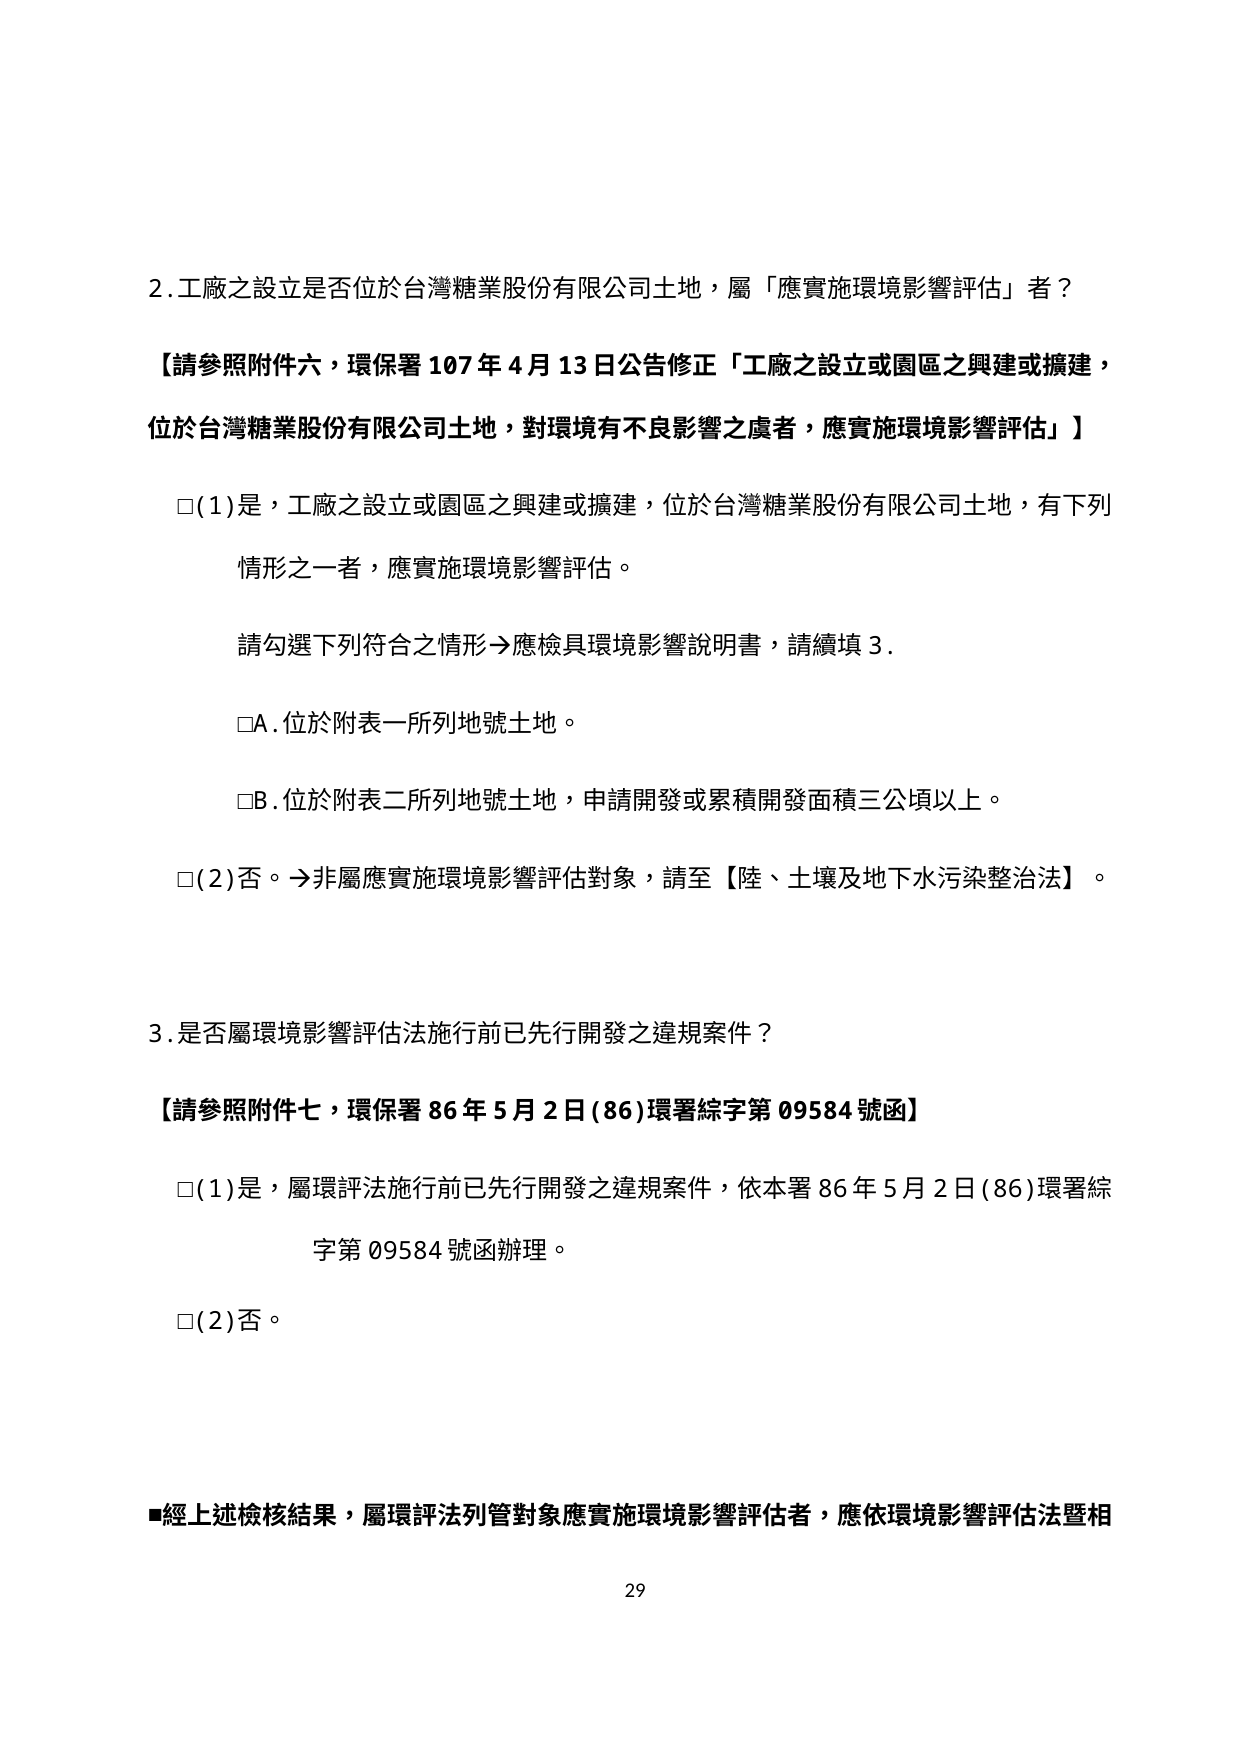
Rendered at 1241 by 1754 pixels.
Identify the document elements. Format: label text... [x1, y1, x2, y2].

text □(2)否。非屬應實施環境影響評估對象，請至【陸、土壤及地下水污染整治法】。 [148, 835, 1122, 897]
text □(1)是，工廠之設立或園區之興建或擴建，位於台灣糖業股份有限公司土地，有下列 情形之一者，應實施環境影響評估。 [148, 462, 1122, 587]
text 3.是否屬環境影響評估法施行前已先行開發之違規案件？ [148, 990, 1122, 1052]
text □(2)否。 [148, 1277, 1122, 1340]
text 請勾選下列符合之情形應檢具環境影響說明書，請續填3. [148, 602, 1122, 665]
text 【請參照附件七，環保署86年5月2日(86)環署綜字第09584號函】 [148, 1067, 1122, 1130]
text □(1)是，屬環評法施行前已先行開發之違規案件，依本署86年5月2日(86)環署綜 字第09584號函辦理。 [148, 1145, 1122, 1270]
text 2.工廠之設立是否位於台灣糖業股份有限公司土地，屬「應實施環境影響評估」者？ [148, 245, 1122, 307]
text 【請參照附件六，環保署107年4月13日公告修正「工廠之設立或園區之興建或擴建，位於台灣糖業股份有限公司土地，對環境有不良影響之虞者，應實施環境影響評估」】 [148, 322, 1122, 447]
text □B.位於附表二所列地號土地，申請開發或累積開發面積三公頃以上。 [148, 757, 1122, 820]
text □A.位於附表一所列地號土地。 [148, 680, 1122, 742]
text ■經上述檢核結果，屬環評法列管對象應實施環境影響評估者，應依環境影響評估法暨相 [148, 1472, 1122, 1535]
